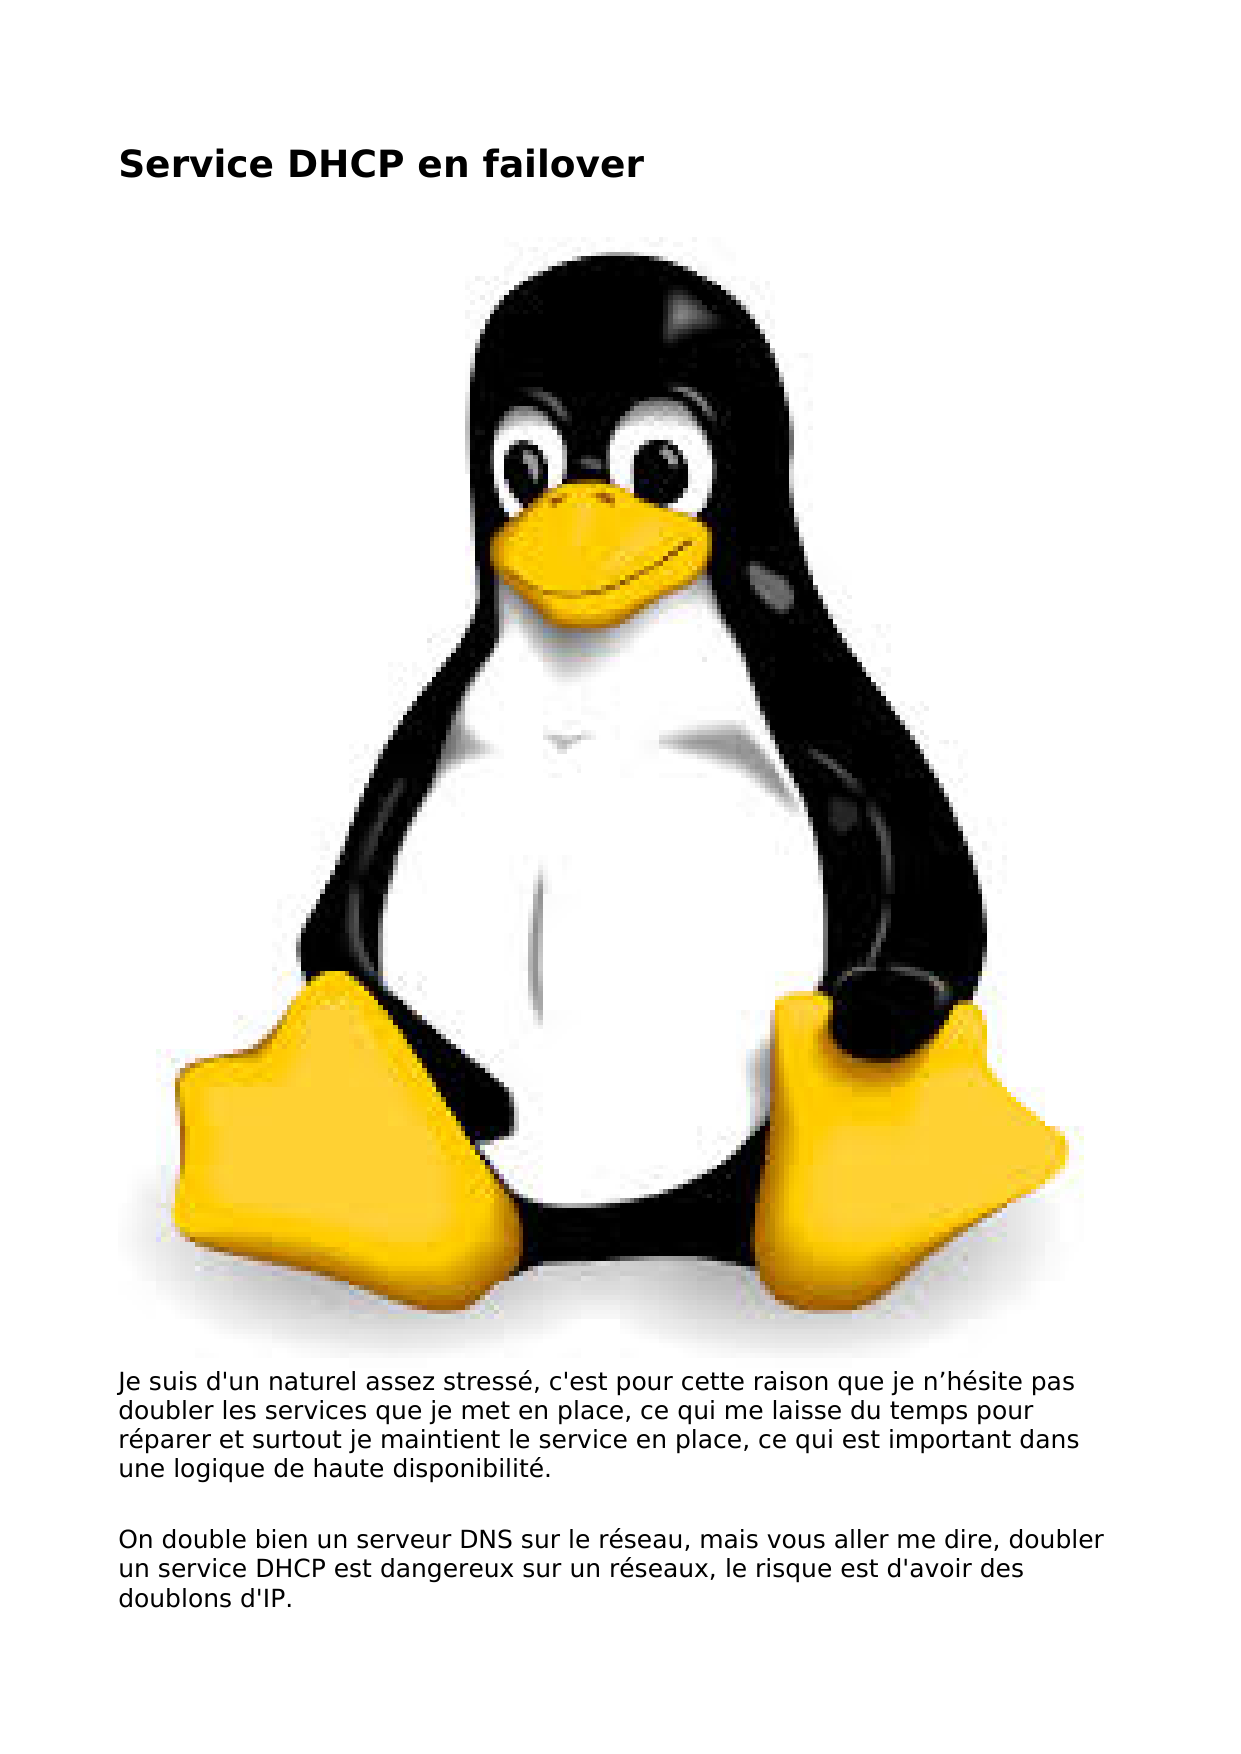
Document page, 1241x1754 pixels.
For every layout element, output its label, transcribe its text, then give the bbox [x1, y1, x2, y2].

picture [118, 199, 1123, 1368]
subtitle Service DHCP en failover [118, 143, 1122, 187]
text On double bien un serveur DNS sur le réseau, mais vous aller me dire, doubler un service DHCP est dangereux sur un réseaux, le risque est d'avoir des doublons d'IP. [118, 1526, 1122, 1613]
text Je suis d'un naturel assez stressé, c'est pour cette raison que je n’hésite pas doubler les services que je met en place, ce qui me laisse du temps pour réparer et surtout je maintient le service en place, ce qui est important dans une logique de haute disponibilité. [118, 1368, 1122, 1513]
